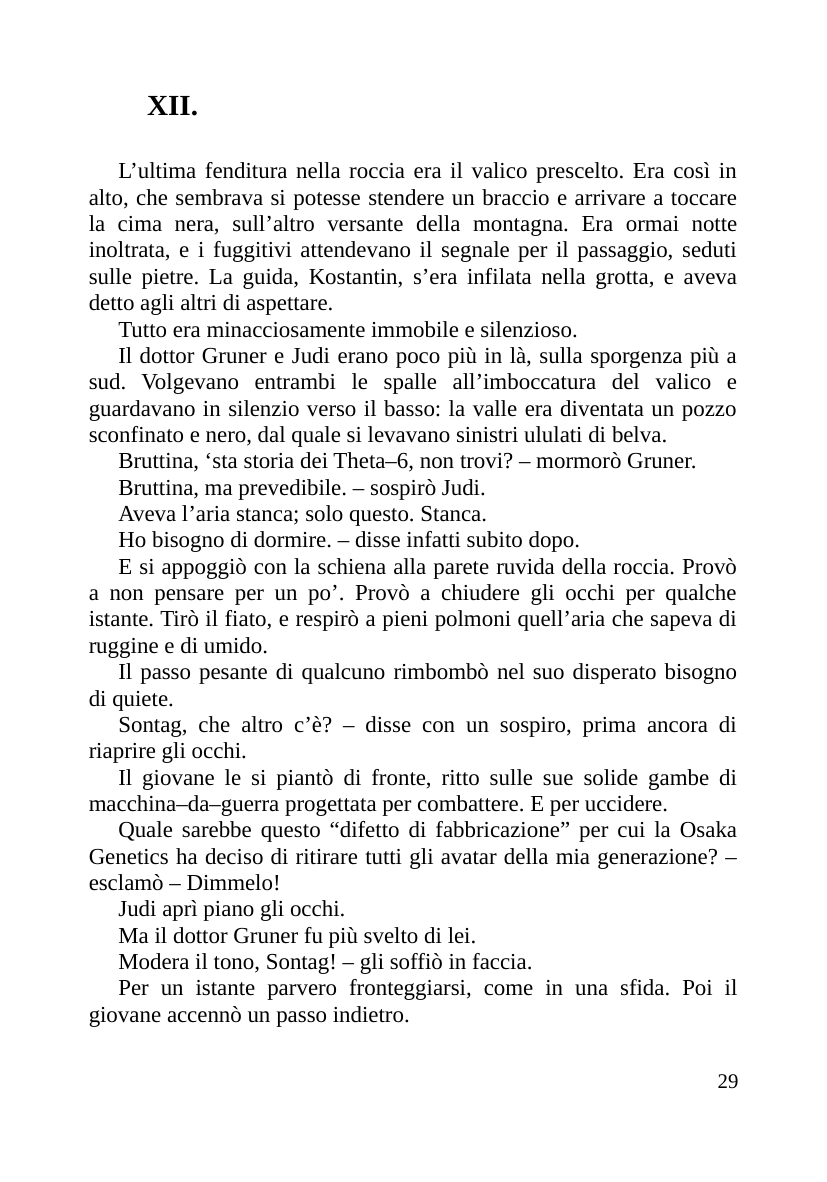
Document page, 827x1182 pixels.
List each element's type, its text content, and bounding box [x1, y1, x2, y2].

text Sontag, che altro c’è? – disse con un sospiro, prima ancora di riaprire gli occhi. [88, 711, 738, 764]
text Bruttina, ‘sta storia dei Theta–6, non trovi? – mormorò Gruner. [88, 447, 738, 474]
text Tutto era minacciosamente immobile e silenzioso. [88, 316, 738, 342]
text Modera il tono, Sontag! – gli soffiò in faccia. [88, 948, 738, 974]
text Ma il dottor Gruner fu più svelto di lei. [88, 922, 738, 948]
text E si appoggiò con la schiena alla parete ruvida della roccia. Provò a non pensare per un po’. Provò a chiudere gli occhi per qualche istante. Tirò il fiato, e respirò a pieni polmoni quell’aria che sapeva di ruggine e di umido. [88, 553, 738, 658]
text Per un istante parvero fronteggiarsi, come in una sfida. Poi il giovane accennò un passo indietro. [88, 974, 738, 1027]
text L’ultima fenditura nella roccia era il valico prescelto. Era così in alto, che sembrava si potesse stendere un braccio e arrivare a toccare la cima nera, sull’altro versante della montagna. Era ormai notte inoltrata, e i fuggitivi attendevano il segnale per il passaggio, seduti sulle pietre. La guida, Kostantin, s’era infilata nella grotta, e aveva detto agli altri di aspettare. [88, 157, 738, 316]
text Il passo pesante di qualcuno rimbombò nel suo disperato bisogno di quiete. [88, 658, 738, 711]
text Quale sarebbe questo “difetto di fabbricazione” per cui la Osaka Genetics ha deciso di ritirare tutti gli avatar della mia generazione? – esclamò – Dimmelo! [88, 816, 738, 895]
text Aveva l’aria stanca; solo questo. Stanca. [88, 500, 738, 526]
text Il dottor Gruner e Judi erano poco più in là, sulla sporgenza più a sud. Volgevano entrambi le spalle all’imboccatura del valico e guardavano in silenzio verso il basso: la valle era diventata un pozzo sconfinato e nero, dal quale si levavano sinistri ululati di belva. [88, 342, 738, 447]
text Il giovane le si piantò di fronte, ritto sulle sue solide gambe di macchina–da–guerra progettata per combattere. E per uccidere. [88, 764, 738, 816]
text Bruttina, ma prevedibile. – sospirò Judi. [88, 474, 738, 500]
text Judi aprì piano gli occhi. [88, 895, 738, 922]
subtitle XII. [88, 88, 738, 122]
text Ho bisogno di dormire. – disse infatti subito dopo. [88, 526, 738, 553]
